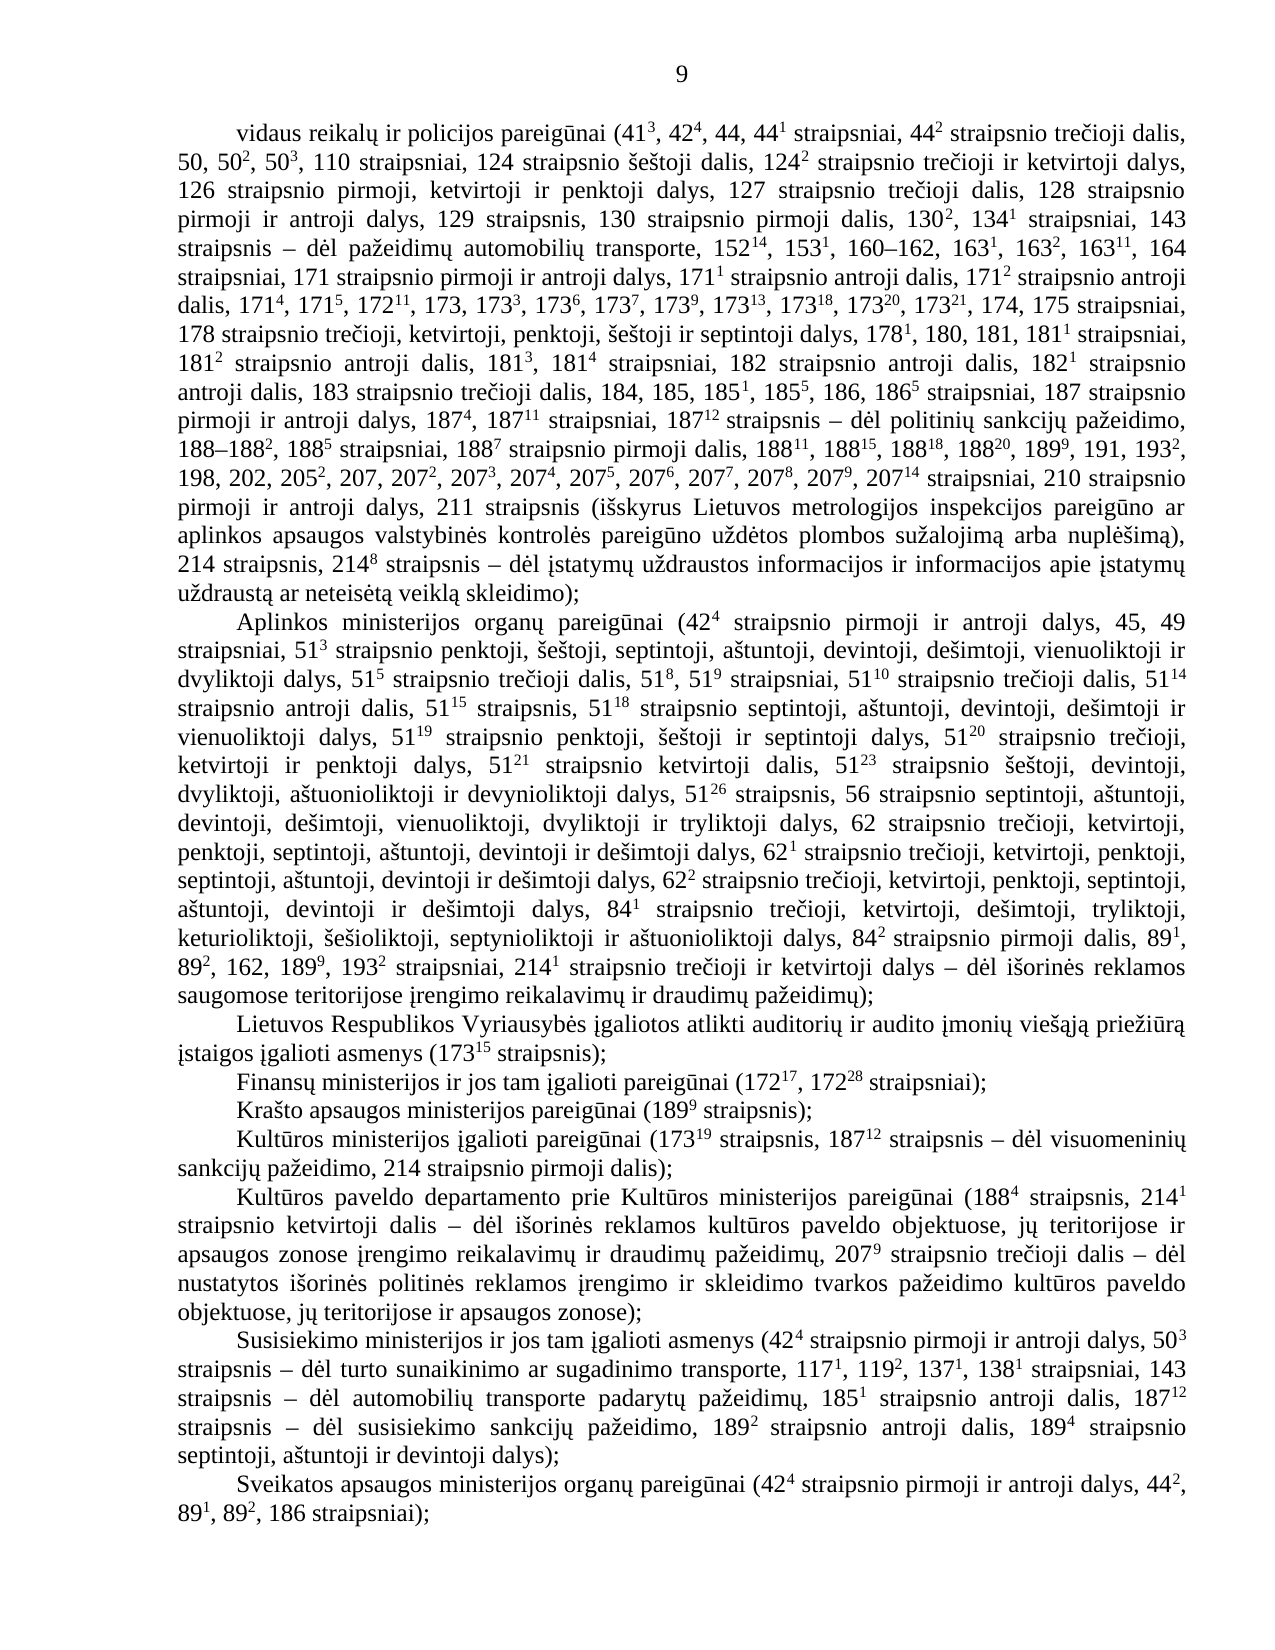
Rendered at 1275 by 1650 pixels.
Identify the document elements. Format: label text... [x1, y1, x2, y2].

text Aplinkos ministerijos organų pareigūnai (424 straipsnio pirmoji ir antroji dalys, 45, 49 straipsniai, 513 straipsnio penktoji, šeštoji, septintoji, aštuntoji, devintoji, dešimtoji, vienuoliktoji ir dvyliktoji dalys, 515 straipsnio trečioji dalis, 518, 519 straipsniai, 5110 straipsnio trečioji dalis, 5114 straipsnio antroji dalis, 5115 straipsnis, 5118 straipsnio septintoji, aštuntoji, devintoji, dešimtoji ir vienuoliktoji dalys, 5119 straipsnio penktoji, šeštoji ir septintoji dalys, 5120 straipsnio trečioji, ketvirtoji ir penktoji dalys, 5121 straipsnio ketvirtoji dalis, 5123 straipsnio šeštoji, devintoji, dvyliktoji, aštuonioliktoji ir devynioliktoji dalys, 5126 straipsnis, 56 straipsnio septintoji, aštuntoji, devintoji, dešimtoji, vienuoliktoji, dvyliktoji ir tryliktoji dalys, 62 straipsnio trečioji, ketvirtoji, penktoji, septintoji, aštuntoji, devintoji ir dešimtoji dalys, 621 straipsnio trečioji, ketvirtoji, penktoji, septintoji, aštuntoji, devintoji ir dešimtoji dalys, 622 straipsnio trečioji, ketvirtoji, penktoji, septintoji, aštuntoji, devintoji ir dešimtoji dalys, 841 straipsnio trečioji, ketvirtoji, dešimtoji, tryliktoji, keturioliktoji, šešioliktoji, septynioliktoji ir aštuonioliktoji dalys, 842 straipsnio pirmoji dalis, 891, 892, 162, 1899, 1932 straipsniai, 2141 straipsnio trečioji ir ketvirtoji dalys – dėl išorinės reklamos saugomose teritorijose įrengimo reikalavimų ir draudimų pažeidimų); [177, 607, 1186, 1009]
text Lietuvos Respublikos Vyriausybės įgaliotos atlikti auditorių ir audito įmonių viešąją priežiūrą įstaigos įgalioti asmenys (17315 straipsnis); [177, 1009, 1186, 1067]
text vidaus reikalų ir policijos pareigūnai (413, 424, 44, 441 straipsniai, 442 straipsnio trečioji dalis, 50, 502, 503, 110 straipsniai, 124 straipsnio šeštoji dalis, 1242 straipsnio trečioji ir ketvirtoji dalys, 126 straipsnio pirmoji, ketvirtoji ir penktoji dalys, 127 straipsnio trečioji dalis, 128 straipsnio pirmoji ir antroji dalys, 129 straipsnis, 130 straipsnio pirmoji dalis, 1302, 1341 straipsniai, 143 straipsnis – dėl pažeidimų automobilių transporte, 15214, 1531, 160–162, 1631, 1632, 16311, 164 straipsniai, 171 straipsnio pirmoji ir antroji dalys, 1711 straipsnio antroji dalis, 1712 straipsnio antroji dalis, 1714, 1715, 17211, 173, 1733, 1736, 1737, 1739, 17313, 17318, 17320, 17321, 174, 175 straipsniai, 178 straipsnio trečioji, ketvirtoji, penktoji, šeštoji ir septintoji dalys, 1781, 180, 181, 1811 straipsniai, 1812 straipsnio antroji dalis, 1813, 1814 straipsniai, 182 straipsnio antroji dalis, 1821 straipsnio antroji dalis, 183 straipsnio trečioji dalis, 184, 185, 1851, 1855, 186, 1865 straipsniai, 187 straipsnio pirmoji ir antroji dalys, 1874, 18711 straipsniai, 18712 straipsnis – dėl politinių sankcijų pažeidimo, 188–1882, 1885 straipsniai, 1887 straipsnio pirmoji dalis, 18811, 18815, 18818, 18820, 1899, 191, 1932, 198, 202, 2052, 207, 2072, 2073, 2074, 2075, 2076, 2077, 2078, 2079, 20714 straipsniai, 210 straipsnio pirmoji ir antroji dalys, 211 straipsnis (išskyrus Lietuvos metrologijos inspekcijos pareigūno ar aplinkos apsaugos valstybinės kontrolės pareigūno uždėtos plombos sužalojimą arba nuplėšimą), 214 straipsnis, 2148 straipsnis – dėl įstatymų uždraustos informacijos ir informacijos apie įstatymų uždraustą ar neteisėtą veiklą skleidimo); [177, 118, 1186, 607]
text Kultūros paveldo departamento prie Kultūros ministerijos pareigūnai (1884 straipsnis, 2141 straipsnio ketvirtoji dalis – dėl išorinės reklamos kultūros paveldo objektuose, jų teritorijose ir apsaugos zonose įrengimo reikalavimų ir draudimų pažeidimų, 2079 straipsnio trečioji dalis – dėl nustatytos išorinės politinės reklamos įrengimo ir skleidimo tvarkos pažeidimo kultūros paveldo objektuose, jų teritorijose ir apsaugos zonose); [177, 1182, 1186, 1326]
text Sveikatos apsaugos ministerijos organų pareigūnai (424 straipsnio pirmoji ir antroji dalys, 442, 891, 892, 186 straipsniai); [177, 1469, 1186, 1527]
text Kultūros ministerijos įgalioti pareigūnai (17319 straipsnis, 18712 straipsnis – dėl visuomeninių sankcijų pažeidimo, 214 straipsnio pirmoji dalis); [177, 1124, 1186, 1182]
text Krašto apsaugos ministerijos pareigūnai (1899 straipsnis); [177, 1096, 1186, 1124]
text Finansų ministerijos ir jos tam įgalioti pareigūnai (17217, 17228 straipsniai); [177, 1067, 1186, 1096]
text Susisiekimo ministerijos ir jos tam įgalioti asmenys (424 straipsnio pirmoji ir antroji dalys, 503 straipsnis – dėl turto sunaikinimo ar sugadinimo transporte, 1171, 1192, 1371, 1381 straipsniai, 143 straipsnis – dėl automobilių transporte padarytų pažeidimų, 1851 straipsnio antroji dalis, 18712 straipsnis – dėl susisiekimo sankcijų pažeidimo, 1892 straipsnio antroji dalis, 1894 straipsnio septintoji, aštuntoji ir devintoji dalys); [177, 1326, 1186, 1469]
